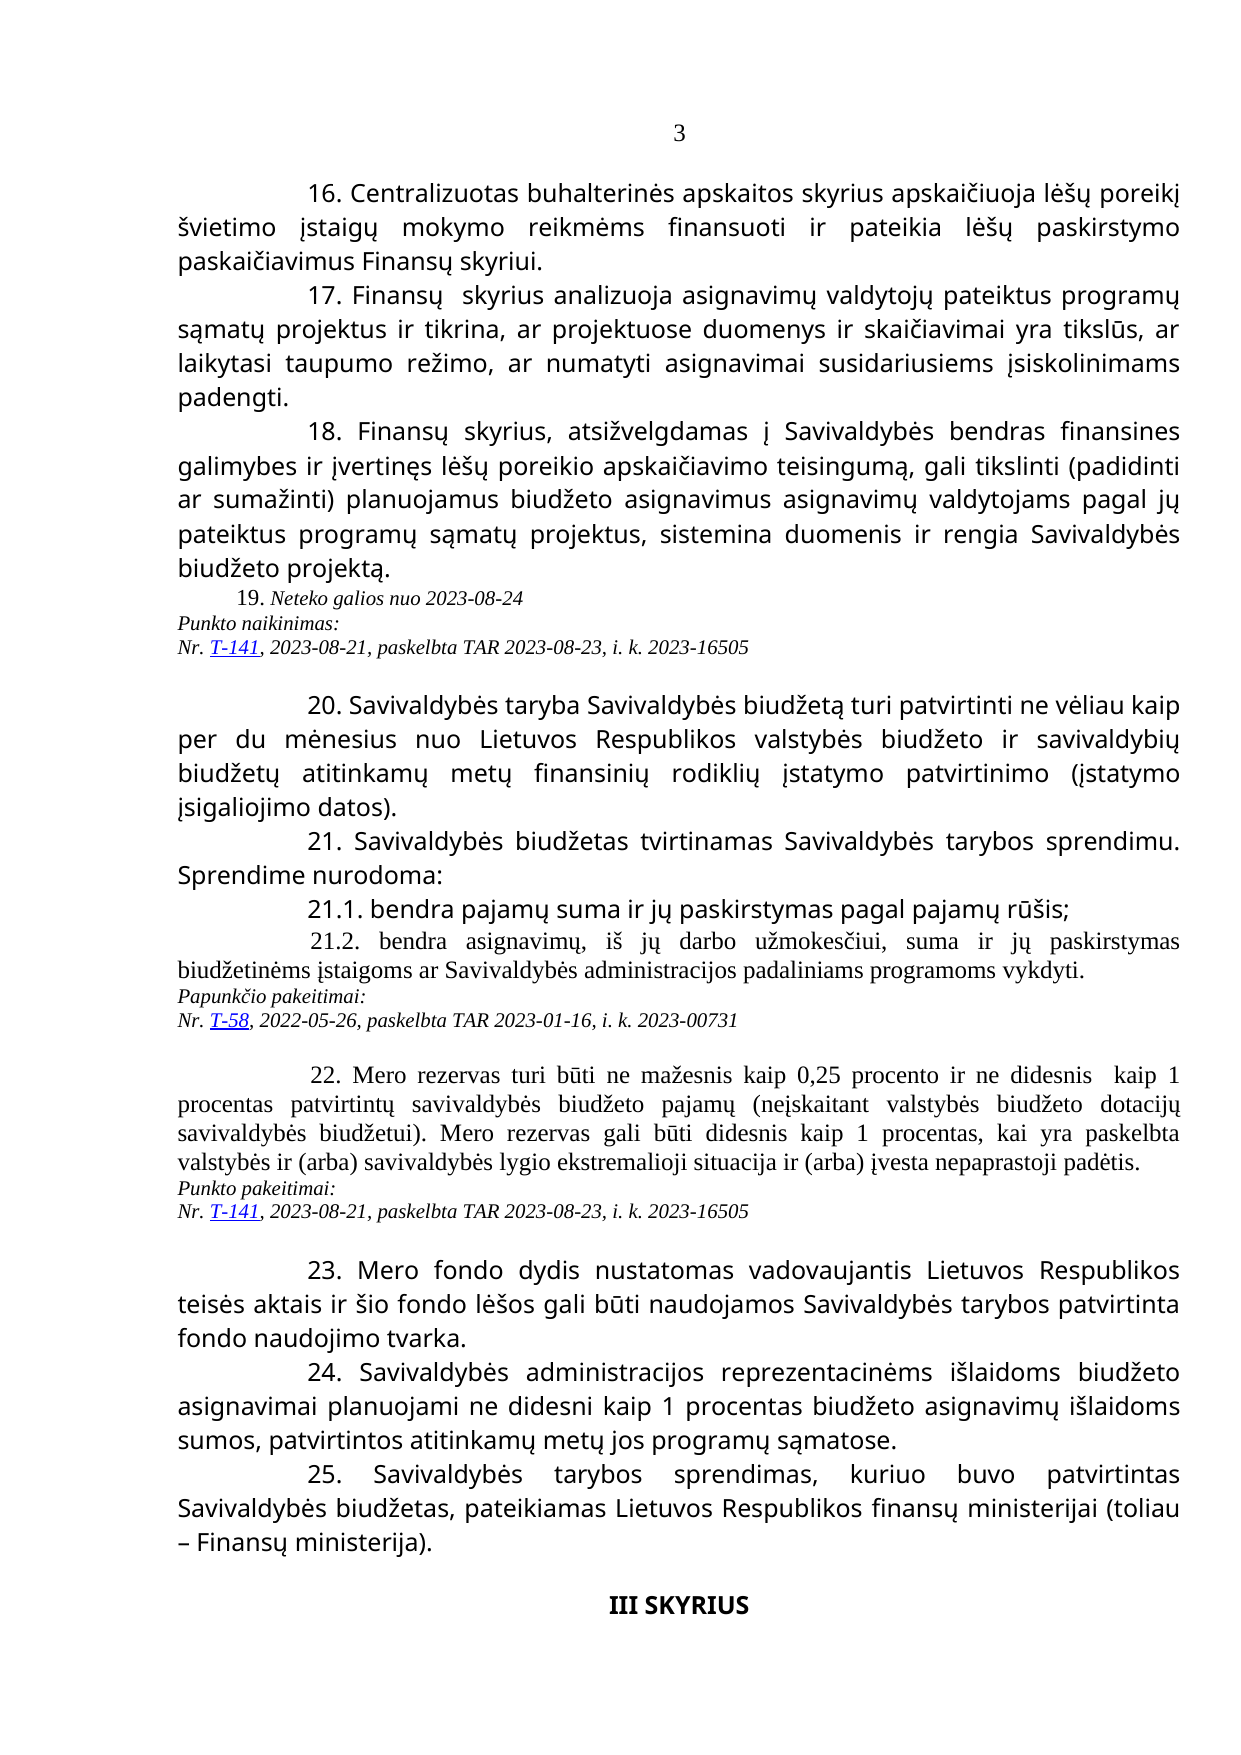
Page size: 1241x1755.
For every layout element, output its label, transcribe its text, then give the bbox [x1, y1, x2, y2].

text III SKYRIUS [177, 1588, 1181, 1622]
text 21.1. bendra pajamų suma ir jų paskirstymas pagal pajamų rūšis; [177, 892, 1181, 926]
text Punkto naikinimas: [177, 611, 1181, 635]
text 24. Savivaldybės administracijos reprezentacinėms išlaidoms biudžeto asignavimai planuojami ne didesni kaip 1 procentas biudžeto asignavimų išlaidoms sumos, patvirtintos atitinkamų metų jos programų sąmatose. [177, 1354, 1181, 1457]
text Nr. T-141, 2023-08-21, paskelbta TAR 2023-08-23, i. k. 2023-16505 [177, 1199, 1181, 1223]
text 25. Savivaldybės tarybos sprendimas, kuriuo buvo patvirtintas Savivaldybės biudžetas, pateikiamas Lietuvos Respublikos finansų ministerijai (toliau – Finansų ministerija). [177, 1457, 1181, 1559]
text Nr. T-141, 2023-08-21, paskelbta TAR 2023-08-23, i. k. 2023-16505 [177, 635, 1181, 659]
text 20. Savivaldybės taryba Savivaldybės biudžetą turi patvirtinti ne vėliau kaip per du mėnesius nuo Lietuvos Respublikos valstybės biudžeto ir savivaldybių biudžetų atitinkamų metų finansinių rodiklių įstatymo patvirtinimo (įstatymo įsigaliojimo datos). [177, 688, 1181, 824]
text Nr. T-58, 2022-05-26, paskelbta TAR 2023-01-16, i. k. 2023-00731 [177, 1008, 1181, 1032]
text 19. Neteko galios nuo 2023-08-24 [177, 584, 1181, 611]
text 23. Mero fondo dydis nustatomas vadovaujantis Lietuvos Respublikos teisės aktais ir šio fondo lėšos gali būti naudojamos Savivaldybės tarybos patvirtinta fondo naudojimo tvarka. [177, 1252, 1181, 1354]
text 22. Mero rezervas turi būti ne mažesnis kaip 0,25 procento ir ne didesnis kaip 1 procentas patvirtintų savivaldybės biudžeto pajamų (neįskaitant valstybės biudžeto dotacijų savivaldybės biudžetui). Mero rezervas gali būti didesnis kaip 1 procentas, kai yra paskelbta valstybės ir (arba) savivaldybės lygio ekstremalioji situacija ir (arba) įvesta nepaprastoji padėtis. [177, 1060, 1181, 1175]
text Papunkčio pakeitimai: [177, 983, 1181, 1008]
text 21.2. bendra asignavimų, iš jų darbo užmokesčiui, suma ir jų paskirstymas biudžetinėms įstaigoms ar Savivaldybės administracijos padaliniams programoms vykdyti. [177, 926, 1181, 983]
text 18. Finansų skyrius, atsižvelgdamas į Savivaldybės bendras finansines galimybes ir įvertinęs lėšų poreikio apskaičiavimo teisingumą, gali tikslinti (padidinti ar sumažinti) planuojamus biudžeto asignavimus asignavimų valdytojams pagal jų pateiktus programų sąmatų projektus, sistemina duomenis ir rengia Savivaldybės biudžeto projektą. [177, 414, 1181, 584]
text 17. Finansų skyrius analizuoja asignavimų valdytojų pateiktus programų sąmatų projektus ir tikrina, ar projektuose duomenys ir skaičiavimai yra tikslūs, ar laikytasi taupumo režimo, ar numatyti asignavimai susidariusiems įsiskolinimams padengti. [177, 278, 1181, 414]
text 16. Centralizuotas buhalterinės apskaitos skyrius apskaičiuoja lėšų poreikį švietimo įstaigų mokymo reikmėms finansuoti ir pateikia lėšų paskirstymo paskaičiavimus Finansų skyriui. [177, 176, 1181, 278]
text 21. Savivaldybės biudžetas tvirtinamas Savivaldybės tarybos sprendimu. Sprendime nurodoma: [177, 824, 1181, 892]
text Punkto pakeitimai: [177, 1175, 1181, 1199]
